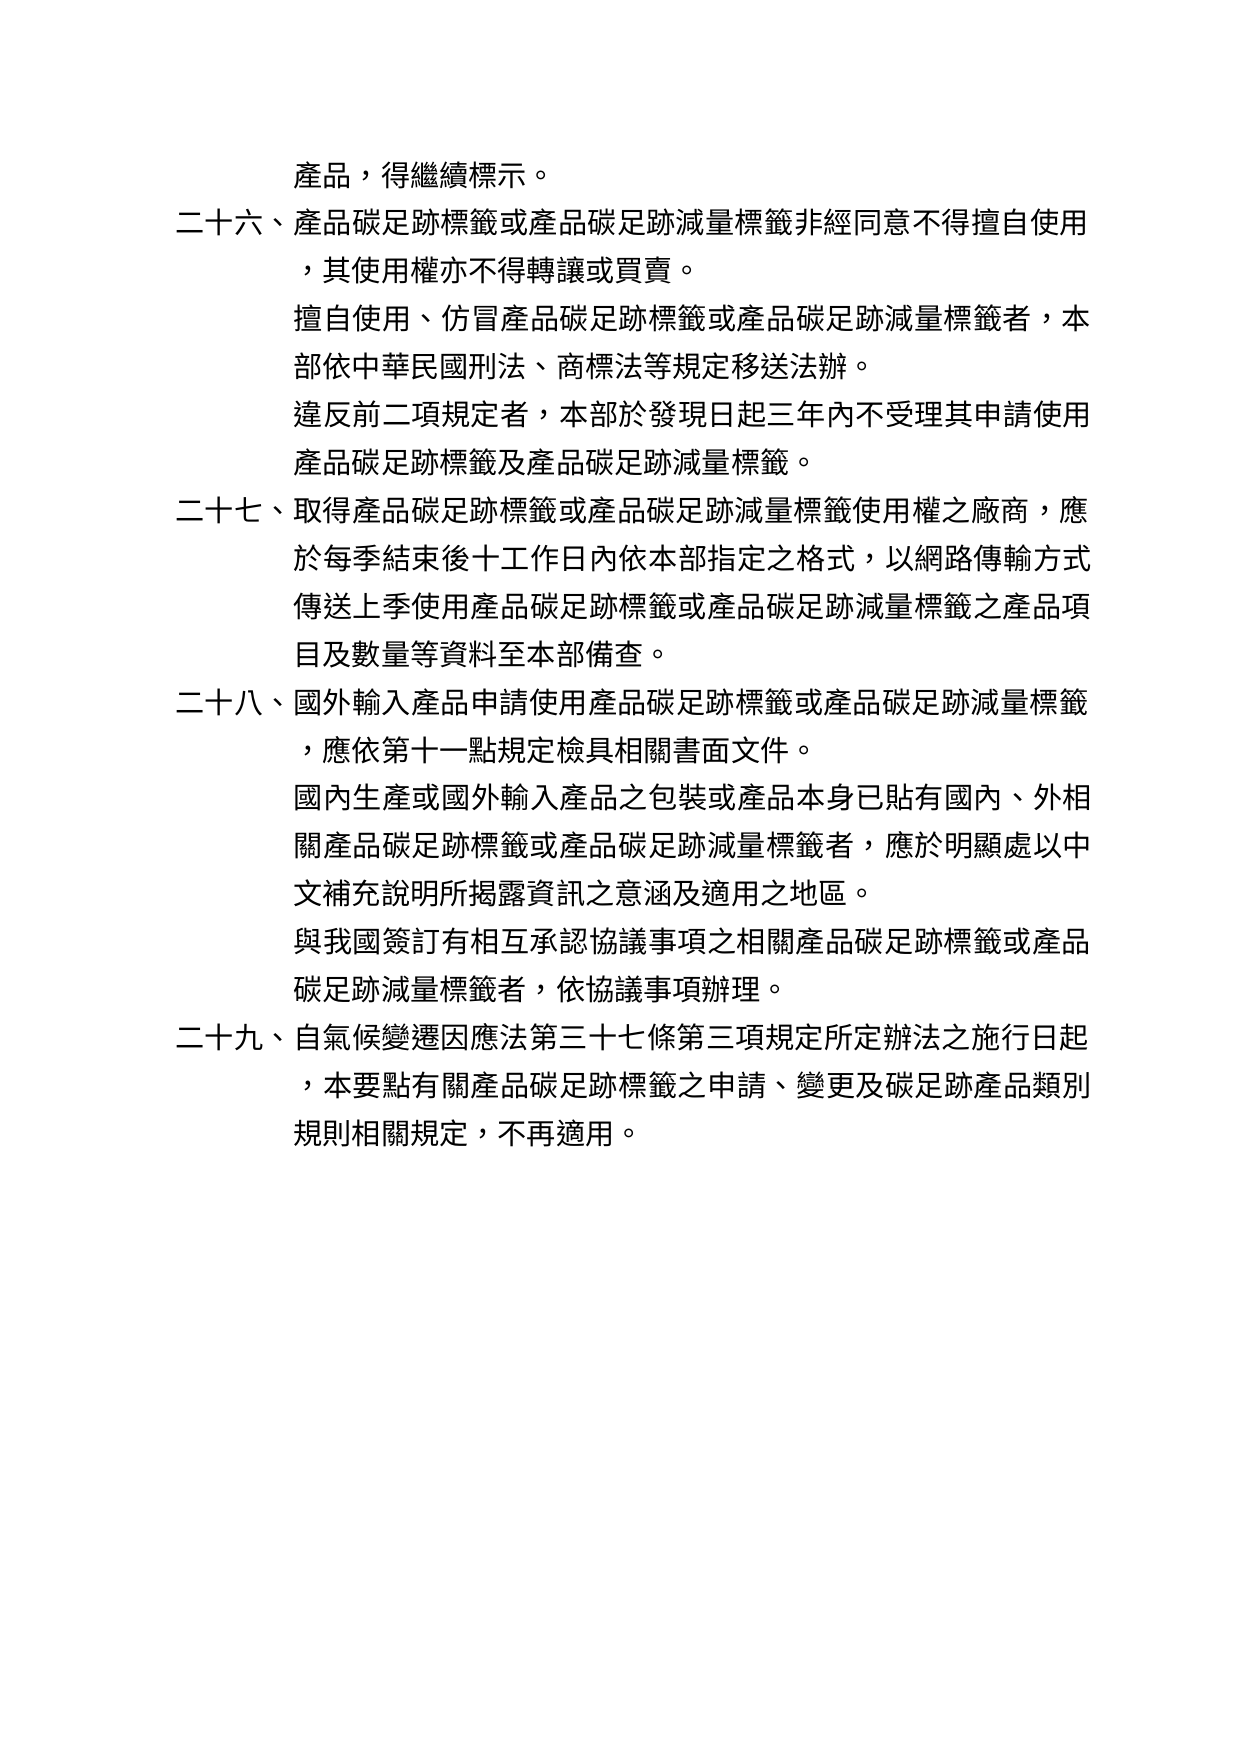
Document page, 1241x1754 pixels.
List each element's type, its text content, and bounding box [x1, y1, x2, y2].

table_cell 產品，得繼續標示。 二十六、產品碳足跡標籤或產品碳足跡減量標籤非經同意不得擅自使用，其使用權亦不得轉讓或買賣。 擅自使用、仿冒產品碳足跡標籤或產品碳足跡減量標籤者，本部依中華民國刑法、商標法等規定移送法辦。 違反前二項規定者，本部於發現日起三年內不受理其申請使用產品碳足跡標籤及產品碳足跡減量標籤。 二十七、取得產品碳足跡標籤或產品碳足跡減量標籤使用權之廠商，應於每季結束後十工作日內依本部指定之格式，以網路傳輸方式傳送上季使用產品碳足跡標籤或產品碳足跡減量標籤之產品項目及數量等資料至本部備查。 二十八、國外輸入產品申請使用產品碳足跡標籤或產品碳足跡減量標籤，應依第十一點規定檢具相關書面文件。 國內生產或國外輸入產品之包裝或產品本身已貼有國內、外相關產品碳足跡標籤或產品碳足跡減量標籤者，應於明顯處以中文補充說明所揭露資訊之意涵及適用之地區。 與我國簽訂有相互承認協議事項之相關產品碳足跡標籤或產品碳足跡減量標籤者，依協議事項辦理。 二十九、自氣候變遷因應法第三十七條第三項規定所定辦法之施行日起，本要點有關產品碳足跡標籤之申請、變更及碳足跡產品類別規則相關規定，不再適用。 [174, 148, 1093, 1537]
